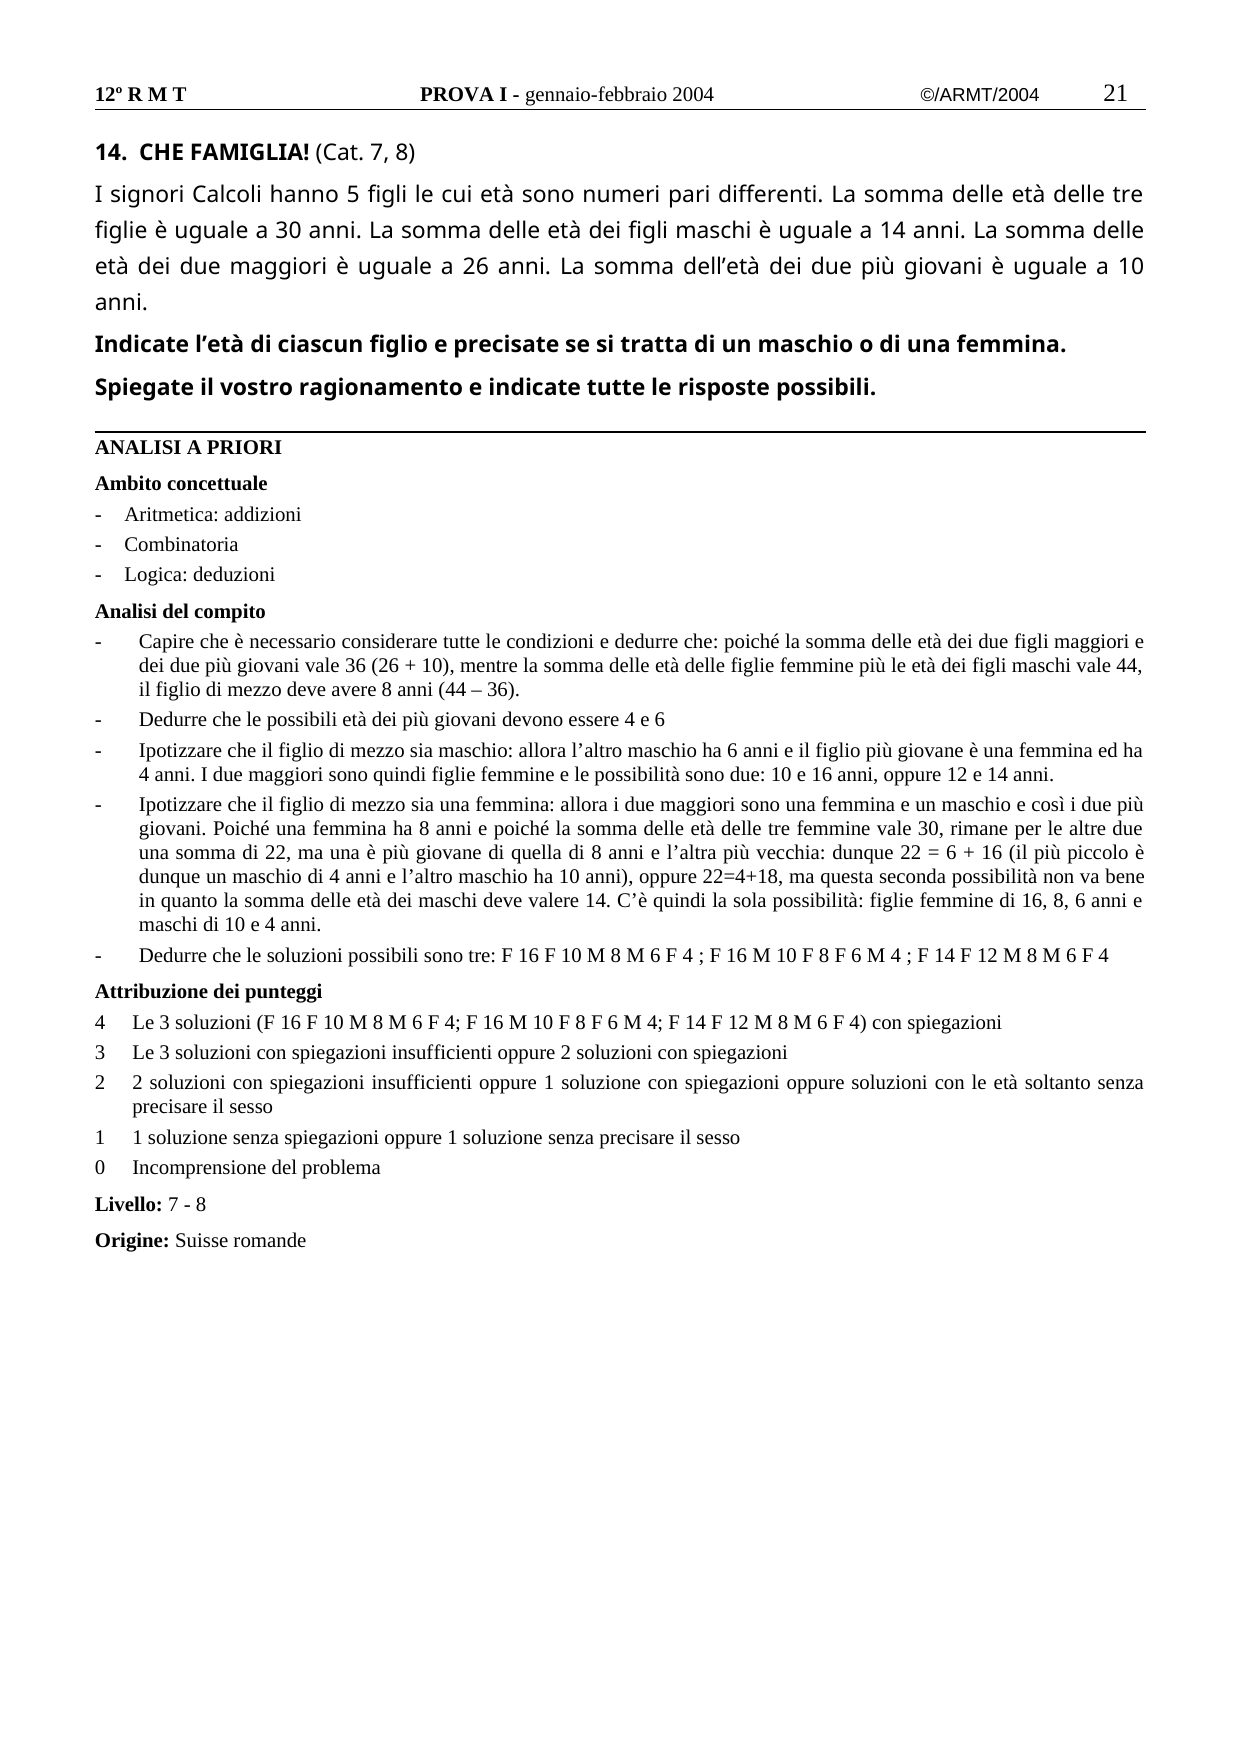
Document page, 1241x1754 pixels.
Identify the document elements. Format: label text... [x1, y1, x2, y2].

text - Dedurre che le possibili età dei più giovani devono essere 4 e 6 [94, 707, 1146, 731]
text Livello: 7 - 8 [94, 1191, 1146, 1216]
text - Logica: deduzioni [94, 562, 1146, 586]
text Spiegate il vostro ragionamento e indicate tutte le risposte possibili. [94, 371, 1146, 402]
text Ambito concettuale [94, 471, 1146, 495]
text 4 Le 3 soluzioni (F 16 F 10 M 8 M 6 F 4; F 16 M 10 F 8 F 6 M 4; F 14 F 12 M 8 M 6 F 4) con spiegazioni [94, 1009, 1146, 1034]
text Indicate l’età di ciascun figlio e precisate se si tratta di un maschio o di una femmina. [94, 328, 1146, 359]
text 3 Le 3 soluzioni con spiegazioni insufficienti oppure 2 soluzioni con spiegazioni [94, 1040, 1146, 1064]
text - Capire che è necessario considerare tutte le condizioni e dedurre che: poiché la somma delle età dei due figli maggiori e dei due più giovani vale 36 (26 + 10), mentre la somma delle età delle figlie femmine più le età dei figli maschi vale 44, il figlio di mezzo deve avere 8 anni (44 – 36). [94, 629, 1146, 701]
text - Dedurre che le soluzioni possibili sono tre: F 16 F 10 M 8 M 6 F 4 ; F 16 M 10 F 8 F 6 M 4 ; F 14 F 12 M 8 M 6 F 4 [94, 943, 1146, 967]
text ANALISI A PRIORI [94, 432, 1146, 459]
text I signori Calcoli hanno 5 figli le cui età sono numeri pari differenti. La somma delle età delle tre figlie è uguale a 30 anni. La somma delle età dei figli maschi è uguale a 14 anni. La somma delle età dei due maggiori è uguale a 26 anni. La somma dell’età dei due più giovani è uguale a 10 anni. [94, 178, 1146, 317]
text Origine: Suisse romande [94, 1228, 1146, 1252]
text - Ipotizzare che il figlio di mezzo sia una femmina: allora i due maggiori sono una femmina e un maschio e così i due più giovani. Poiché una femmina ha 8 anni e poiché la somma delle età delle tre femmine vale 30, rimane per le altre due una somma di 22, ma una è più giovane di quella di 8 anni e l’altra più vecchia: dunque 22 = 6 + 16 (il più piccolo è dunque un maschio di 4 anni e l’altro maschio ha 10 anni), oppure 22=4+18, ma questa seconda possibilità non va bene in quanto la somma delle età dei maschi deve valere 14. C’è quindi la sola possibilità: figlie femmine di 16, 8, 6 anni e maschi di 10 e 4 anni. [94, 792, 1146, 936]
text 1 1 soluzione senza spiegazioni oppure 1 soluzione senza precisare il sesso [94, 1124, 1146, 1149]
text Analisi del compito [94, 599, 1146, 623]
text - Combinatoria [94, 532, 1146, 556]
text 14. CHE FAMIGLIA! (Cat. 7, 8) [94, 136, 1146, 167]
text 0 Incomprensione del problema [94, 1155, 1146, 1179]
text Attribuzione dei punteggi [94, 979, 1146, 1003]
text 2 2 soluzioni con spiegazioni insufficienti oppure 1 soluzione con spiegazioni oppure soluzioni con le età soltanto senza precisare il sesso [94, 1070, 1146, 1118]
text - Ipotizzare che il figlio di mezzo sia maschio: allora l’altro maschio ha 6 anni e il figlio più giovane è una femmina ed ha 4 anni. I due maggiori sono quindi figlie femmine e le possibilità sono due: 10 e 16 anni, oppure 12 e 14 anni. [94, 738, 1146, 786]
text - Aritmetica: addizioni [94, 501, 1146, 526]
